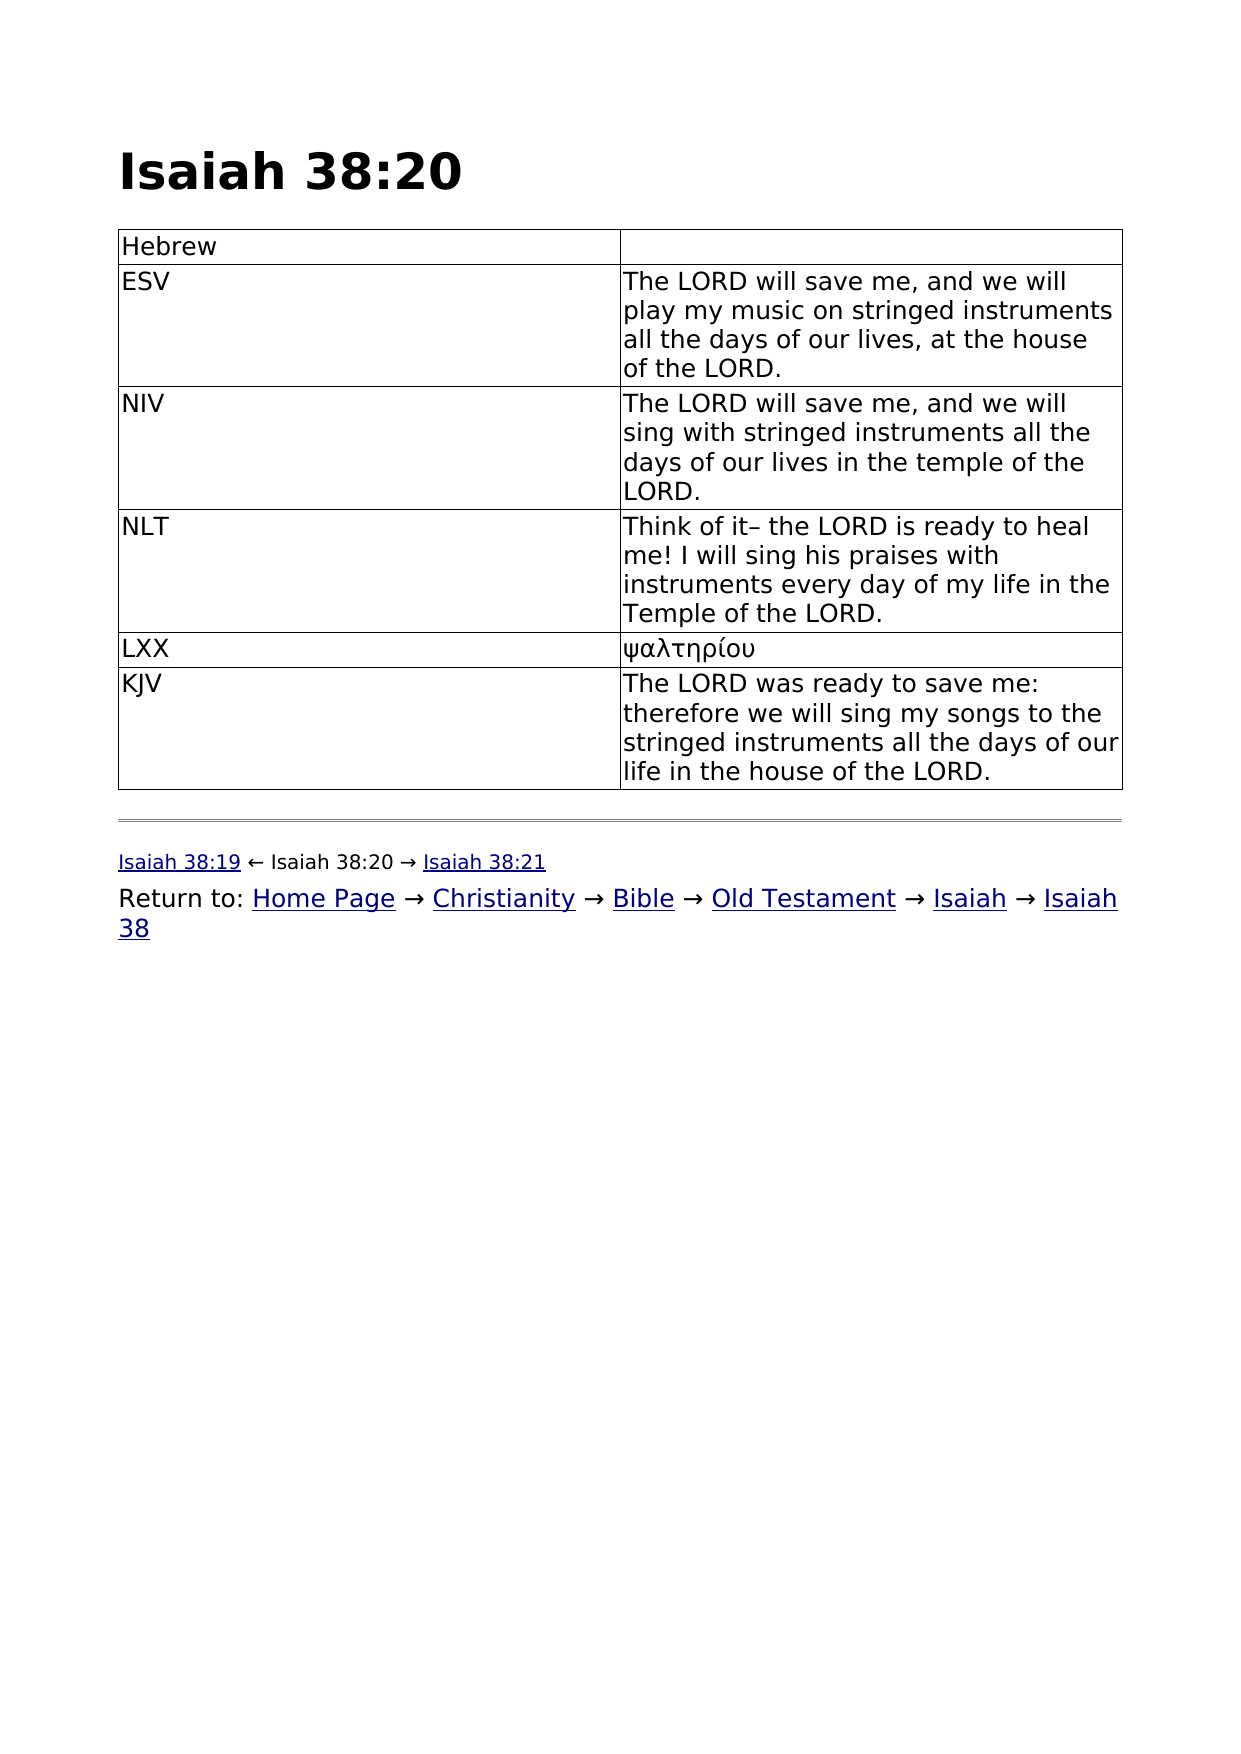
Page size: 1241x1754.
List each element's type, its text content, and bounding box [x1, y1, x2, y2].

table_cell LXX [119, 633, 620, 667]
table_cell The LORD will save me, and we will play my music on stringed instruments all the days of our lives, at the house of the LORD. [621, 265, 1122, 386]
table_cell NLT [119, 510, 620, 632]
subtitle Isaiah 38:20 [118, 143, 1122, 201]
table_header [621, 230, 1122, 264]
table_cell ψαλτηρίου [621, 633, 1122, 667]
table_cell The LORD was ready to save me: therefore we will sing my songs to the stringed instruments all the days of our life in the house of the LORD. [621, 668, 1122, 789]
text Return to: Home Page → Christianity → Bible → Old Testament → Isaiah → Isaiah 38 [118, 884, 1122, 943]
text Isaiah 38:19 ← Isaiah 38:20 → Isaiah 38:21 [118, 851, 1122, 884]
table_cell KJV [119, 668, 620, 789]
table_cell Think of it– the LORD is ready to heal me! I will sing his praises with instruments every day of my life in the Temple of the LORD. [621, 510, 1122, 632]
table_cell ESV [119, 265, 620, 386]
table_header Hebrew [119, 230, 620, 264]
table_cell The LORD will save me, and we will sing with stringed instruments all the days of our lives in the temple of the LORD. [621, 387, 1122, 509]
table_cell NIV [119, 387, 620, 509]
